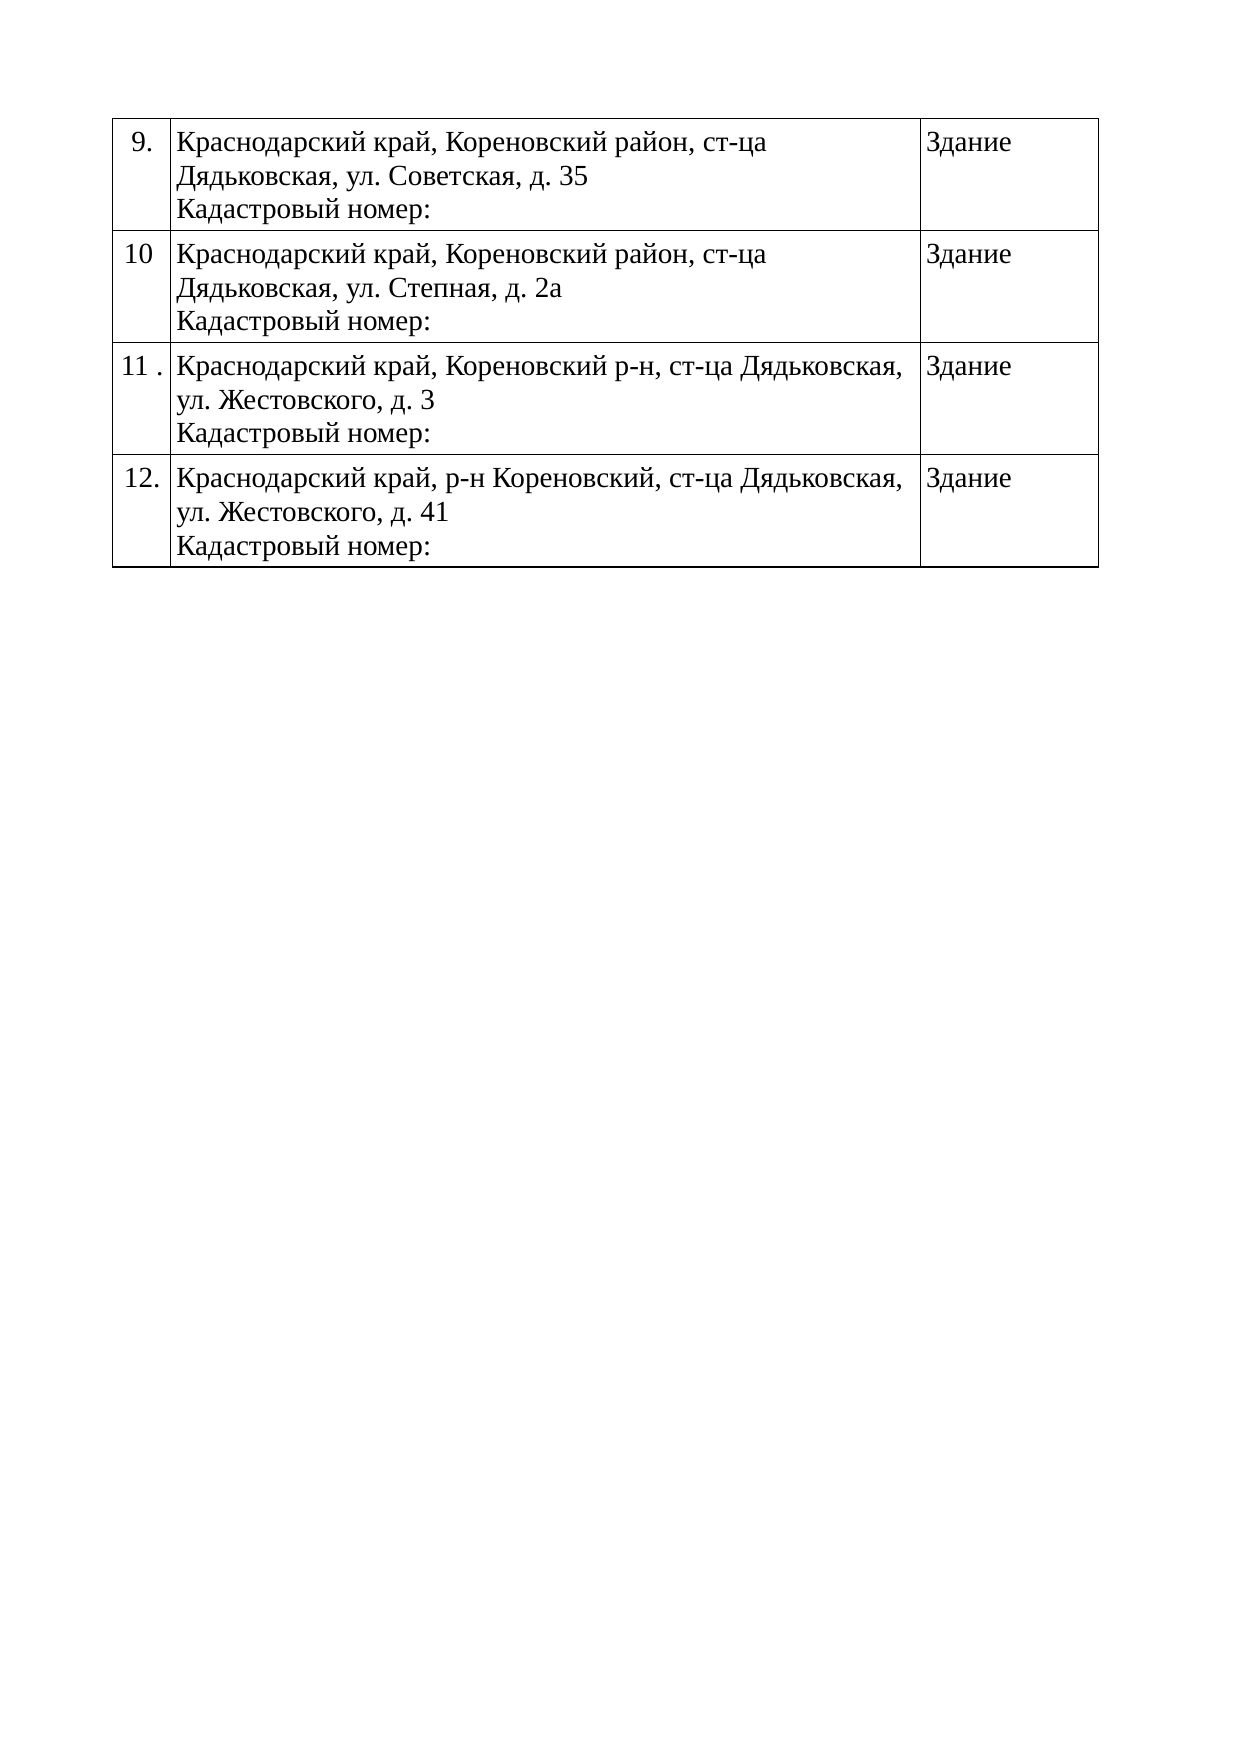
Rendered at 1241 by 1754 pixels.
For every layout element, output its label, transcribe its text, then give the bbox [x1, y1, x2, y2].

table_cell 10 [113, 231, 170, 342]
table_cell Здание [921, 119, 1098, 230]
table_cell Здание [921, 343, 1098, 454]
table_cell Краснодарский край, Кореновский район, ст-ца Дядьковская, ул. Советская, д. 35 Кадастровый номер: [171, 119, 920, 230]
table_cell Здание [921, 455, 1098, 566]
table_cell Краснодарский край, р-н Кореновский, ст-ца Дядьковская, ул. Жестовского, д. 41 Кадастровый номер: [171, 455, 920, 566]
table_cell 11 . [113, 343, 170, 454]
table_cell Здание [921, 231, 1098, 342]
table_cell Краснодарский край, Кореновский р-н, ст-ца Дядьковская, ул. Жестовского, д. 3 Кадастровый номер: [171, 343, 920, 454]
table_cell 12. [113, 455, 170, 566]
table_cell 9. [113, 119, 170, 230]
table_cell Краснодарский край, Кореновский район, ст-ца Дядьковская, ул. Степная, д. 2а Кадастровый номер: [171, 231, 920, 342]
